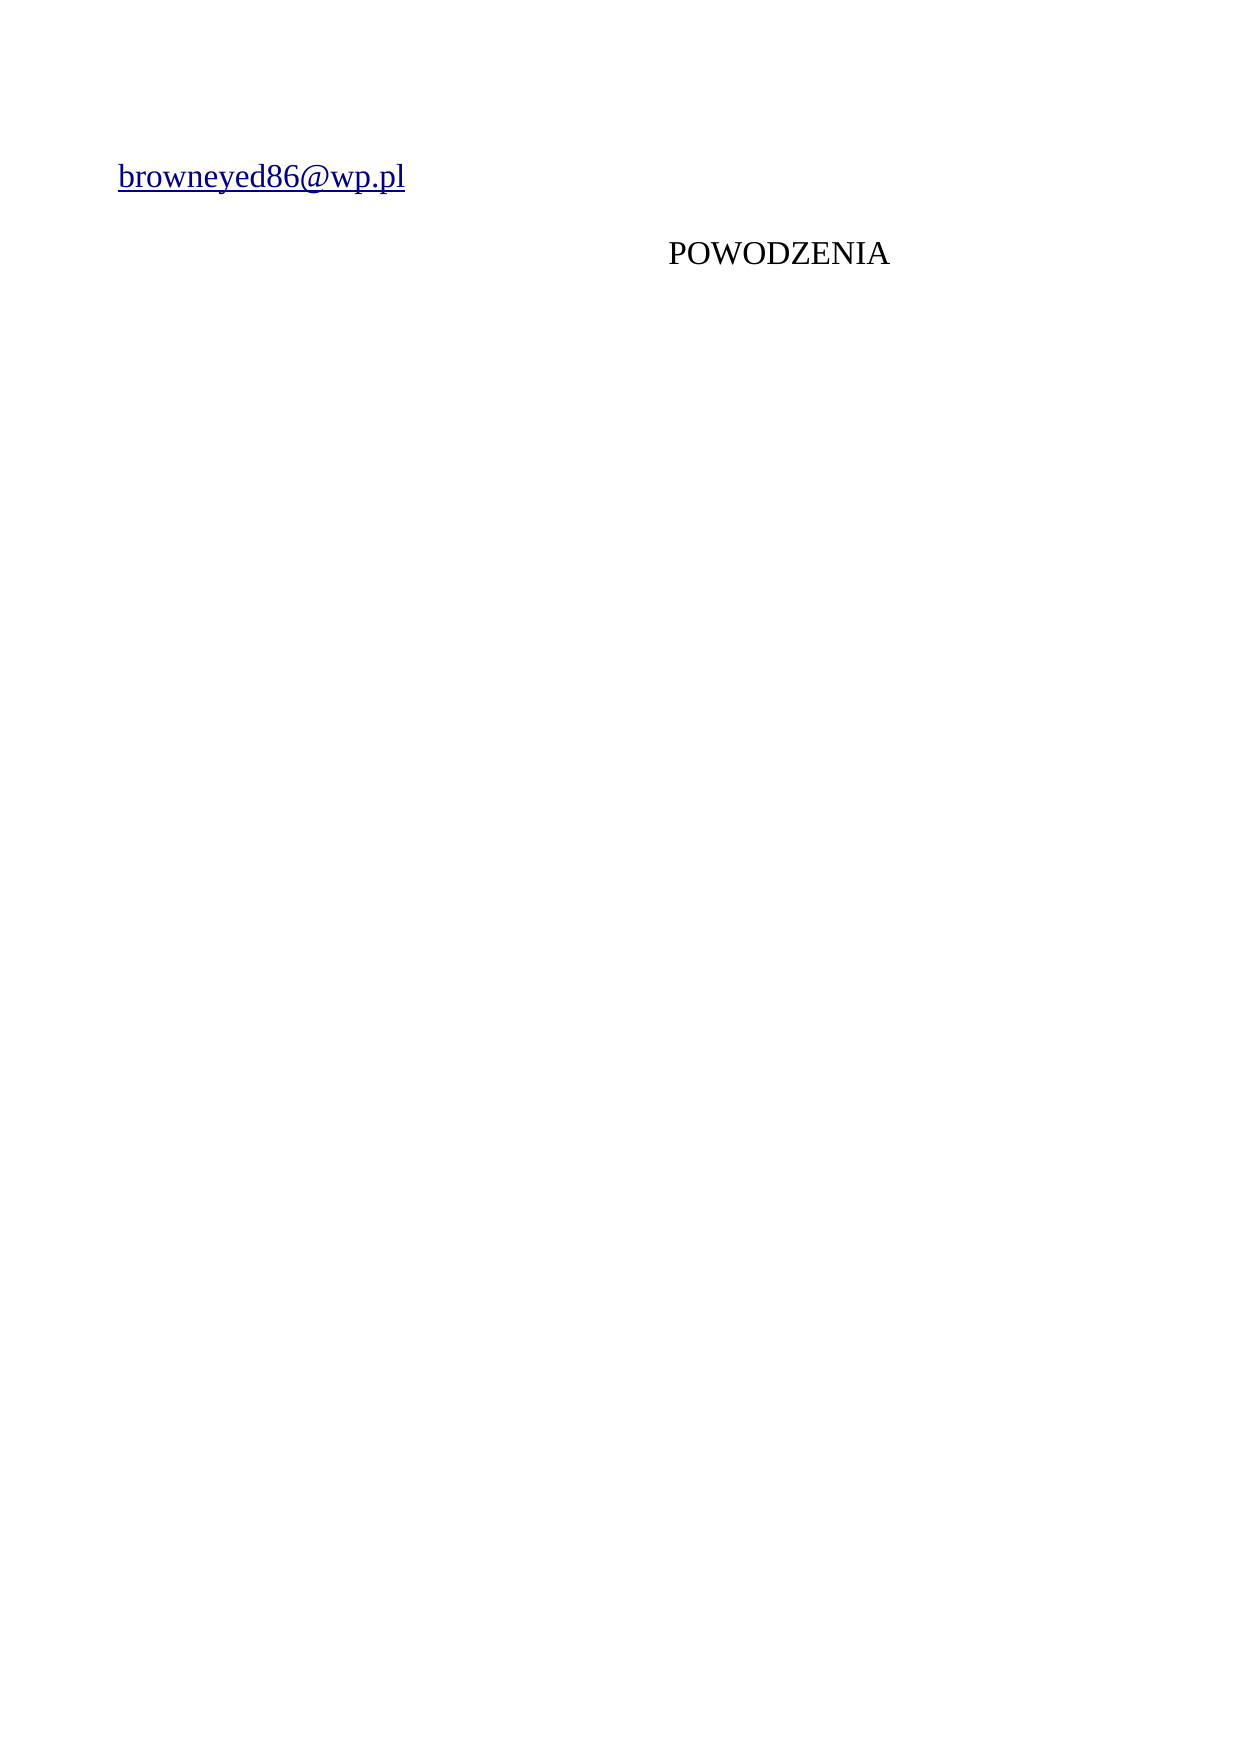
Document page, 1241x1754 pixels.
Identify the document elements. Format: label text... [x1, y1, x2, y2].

text POWODZENIA [118, 233, 1122, 271]
text browneyed86@wp.pl [118, 156, 1122, 195]
